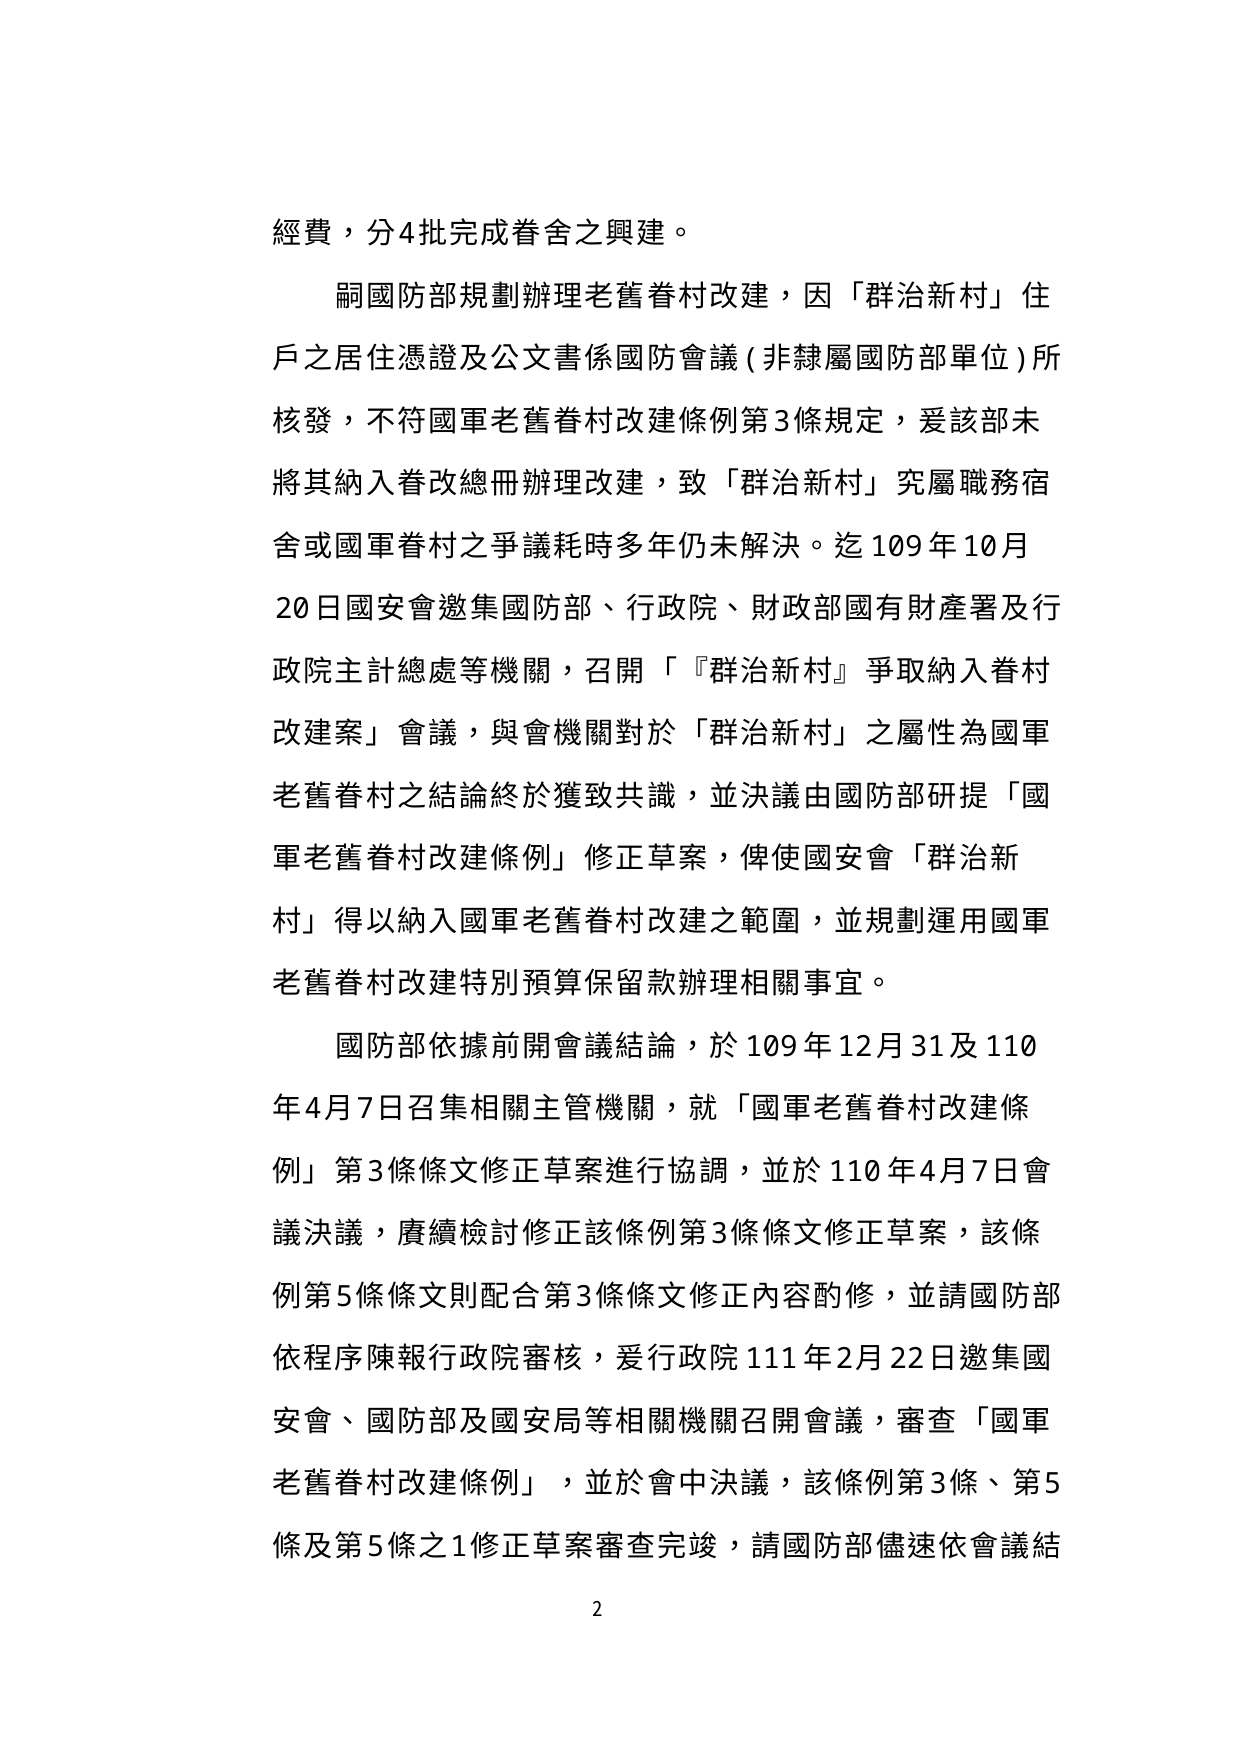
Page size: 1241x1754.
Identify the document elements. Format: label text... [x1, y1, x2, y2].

text 經費，分4批完成眷舍之興建。 [266, 189, 1063, 252]
text 國防部依據前開會議結論，於109年12月31及110年4月7日召集相關主管機關，就「國軍老舊眷村改建條例」第3條條文修正草案進行協調，並於110年4月7日會議決議，賡續檢討修正該條例第3條條文修正草案，該條例第5條條文則配合第3條條文修正內容酌修，並請國防部依程序陳報行政院審核，爰行政院111年2月22日邀集國安會、國防部及國安局等相關機關召開會議，審查「國軍老舊眷村改建條例」，並於會中決議，該條例第3條、第5條及第5條之1修正草案審查完竣，請國防部儘速依會議結 [266, 1002, 1063, 1564]
text 嗣國防部規劃辦理老舊眷村改建，因「群治新村」住戶之居住憑證及公文書係國防會議(非隸屬國防部單位)所核發，不符國軍老舊眷村改建條例第3條規定，爰該部未將其納入眷改總冊辦理改建，致「群治新村」究屬職務宿舍或國軍眷村之爭議耗時多年仍未解決。迄109年10月20日國安會邀集國防部、行政院、財政部國有財產署及行政院主計總處等機關，召開「『群治新村』爭取納入眷村改建案」會議，與會機關對於「群治新村」之屬性為國軍老舊眷村之結論終於獲致共識，並決議由國防部研提「國軍老舊眷村改建條例」修正草案，俾使國安會「群治新村」得以納入國軍老舊眷村改建之範圍，並規劃運用國軍老舊眷村改建特別預算保留款辦理相關事宜。 [266, 252, 1063, 1002]
